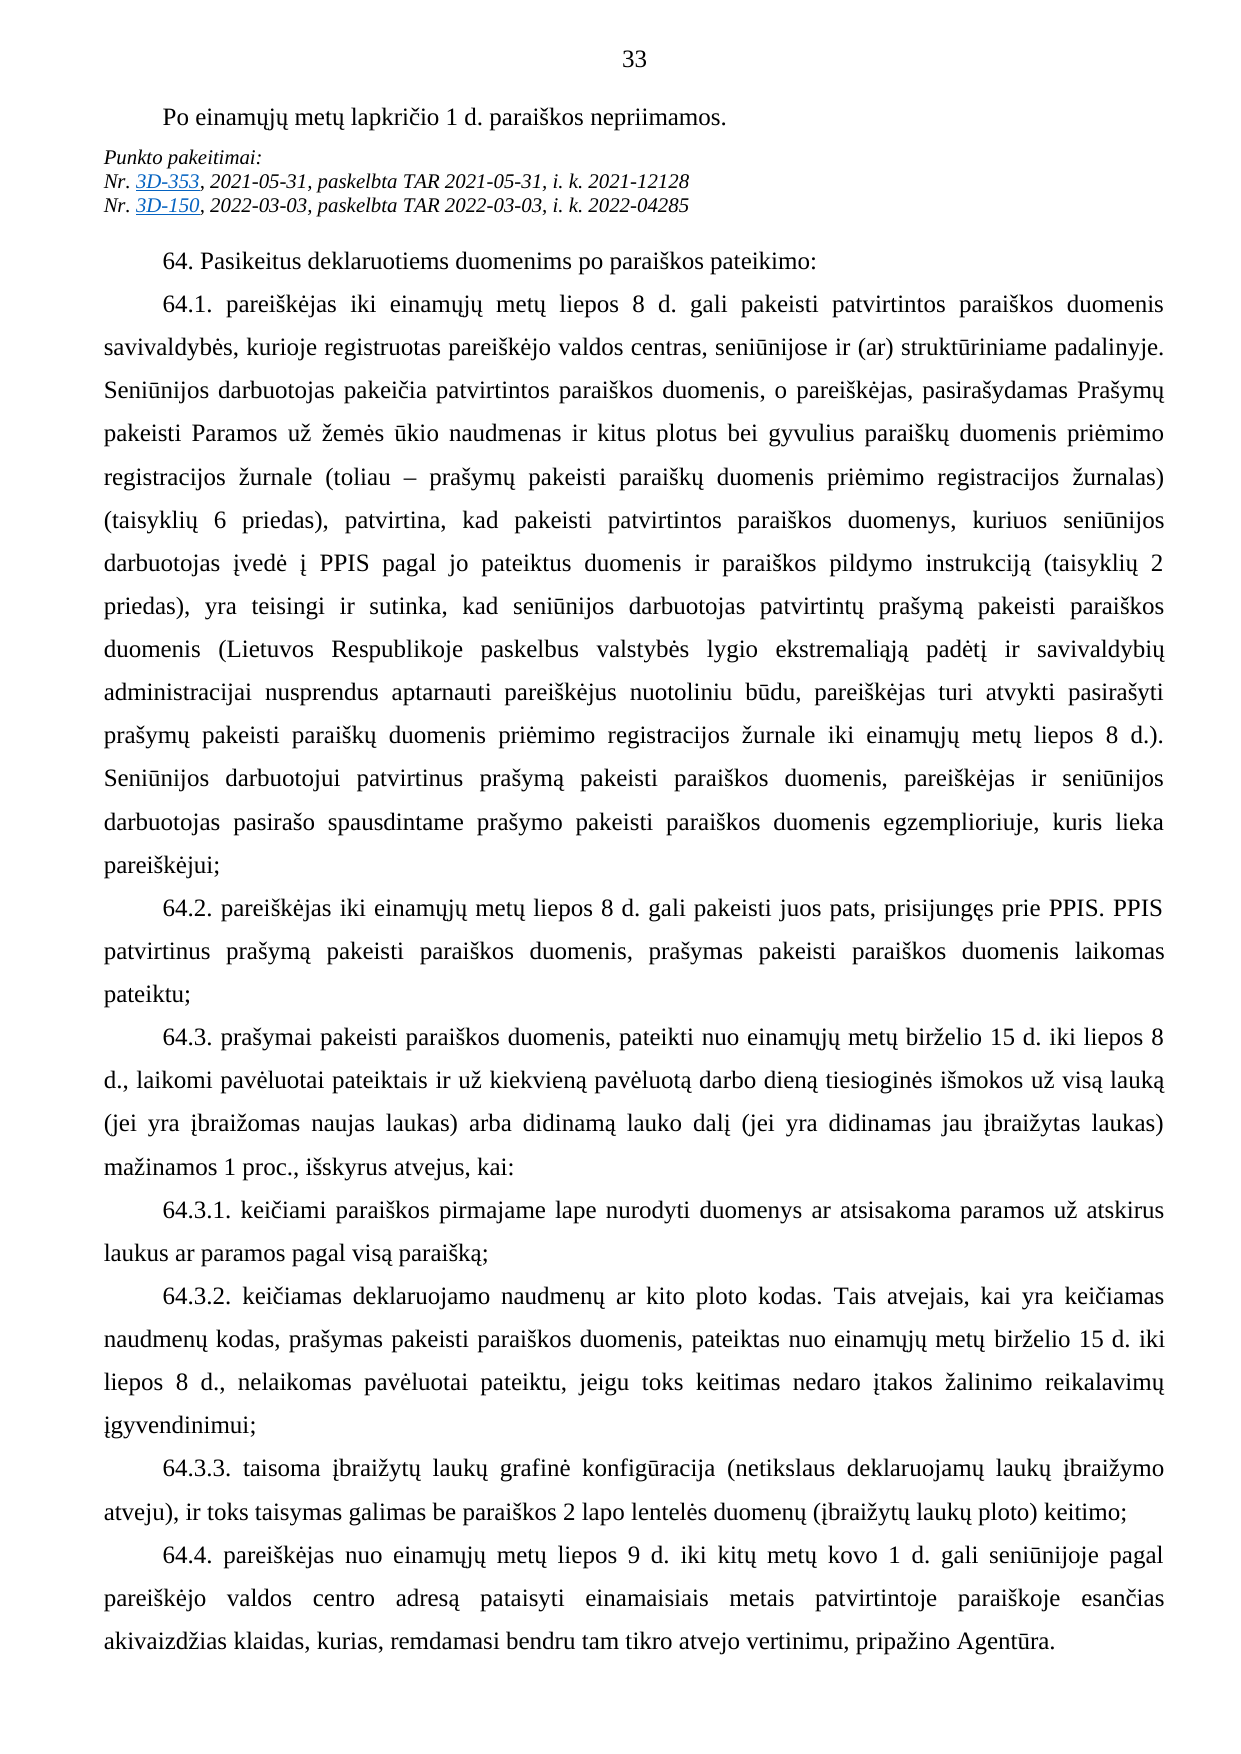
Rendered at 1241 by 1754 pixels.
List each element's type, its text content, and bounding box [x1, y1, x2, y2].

text Punkto pakeitimai: [103, 145, 1165, 169]
text 64.4. pareiškėjas nuo einamųjų metų liepos 9 d. iki kitų metų kovo 1 d. gali seniūnijoje pagal pareiškėjo valdos centro adresą pataisyti einamaisiais metais patvirtintoje paraiškoje esančias akivaizdžias klaidas, kurias, remdamasi bendru tam tikro atvejo vertinimu, pripažino Agentūra. [103, 1540, 1165, 1655]
text 64.3. prašymai pakeisti paraiškos duomenis, pateikti nuo einamųjų metų birželio 15 d. iki liepos 8 d., laikomi pavėluotai pateiktais ir už kiekvieną pavėluotą darbo dieną tiesioginės išmokos už visą lauką (jei yra įbraižomas naujas laukas) arba didinamą lauko dalį (jei yra didinamas jau įbraižytas laukas) mažinamos 1 proc., išskyrus atvejus, kai: [103, 1022, 1165, 1180]
text Nr. 3D-150, 2022-03-03, paskelbta TAR 2022-03-03, i. k. 2022-04285 [103, 193, 1165, 217]
text 64.1. pareiškėjas iki einamųjų metų liepos 8 d. gali pakeisti patvirtintos paraiškos duomenis savivaldybės, kurioje registruotas pareiškėjo valdos centras, seniūnijose ir (ar) struktūriniame padalinyje. Seniūnijos darbuotojas pakeičia patvirtintos paraiškos duomenis, o pareiškėjas, pasirašydamas Prašymų pakeisti Paramos už žemės ūkio naudmenas ir kitus plotus bei gyvulius paraiškų duomenis priėmimo registracijos žurnale (toliau – prašymų pakeisti paraiškų duomenis priėmimo registracijos žurnalas) (taisyklių 6 priedas), patvirtina, kad pakeisti patvirtintos paraiškos duomenys, kuriuos seniūnijos darbuotojas įvedė į PPIS pagal jo pateiktus duomenis ir paraiškos pildymo instrukciją (taisyklių 2 priedas), yra teisingi ir sutinka, kad seniūnijos darbuotojas patvirtintų prašymą pakeisti paraiškos duomenis (Lietuvos Respublikoje paskelbus valstybės lygio ekstremaliąją padėtį ir savivaldybių administracijai nusprendus aptarnauti pareiškėjus nuotoliniu būdu, pareiškėjas turi atvykti pasirašyti prašymų pakeisti paraiškų duomenis priėmimo registracijos žurnale iki einamųjų metų liepos 8 d.). Seniūnijos darbuotojui patvirtinus prašymą pakeisti paraiškos duomenis, pareiškėjas ir seniūnijos darbuotojas pasirašo spausdintame prašymo pakeisti paraiškos duomenis egzemplioriuje, kuris lieka pareiškėjui; [103, 289, 1165, 878]
text 64.3.2. keičiamas deklaruojamo naudmenų ar kito ploto kodas. Tais atvejais, kai yra keičiamas naudmenų kodas, prašymas pakeisti paraiškos duomenis, pateiktas nuo einamųjų metų birželio 15 d. iki liepos 8 d., nelaikomas pavėluotai pateiktu, jeigu toks keitimas nedaro įtakos žalinimo reikalavimų įgyvendinimui; [103, 1281, 1165, 1439]
text Po einamųjų metų lapkričio 1 d. paraiškos nepriimamos. [103, 102, 1165, 131]
text 64.3.1. keičiami paraiškos pirmajame lape nurodyti duomenys ar atsisakoma paramos už atskirus laukus ar paramos pagal visą paraišką; [103, 1195, 1165, 1267]
text 64.2. pareiškėjas iki einamųjų metų liepos 8 d. gali pakeisti juos pats, prisijungęs prie PPIS. PPIS patvirtinus prašymą pakeisti paraiškos duomenis, prašymas pakeisti paraiškos duomenis laikomas pateiktu; [103, 893, 1165, 1008]
text 64.3.3. taisoma įbraižytų laukų grafinė konfigūracija (netikslaus deklaruojamų laukų įbraižymo atveju), ir toks taisymas galimas be paraiškos 2 lapo lentelės duomenų (įbraižytų laukų ploto) keitimo; [103, 1453, 1165, 1525]
text Nr. 3D-353, 2021-05-31, paskelbta TAR 2021-05-31, i. k. 2021-12128 [103, 169, 1165, 193]
text 64. Pasikeitus deklaruotiems duomenims po paraiškos pateikimo: [103, 246, 1165, 275]
